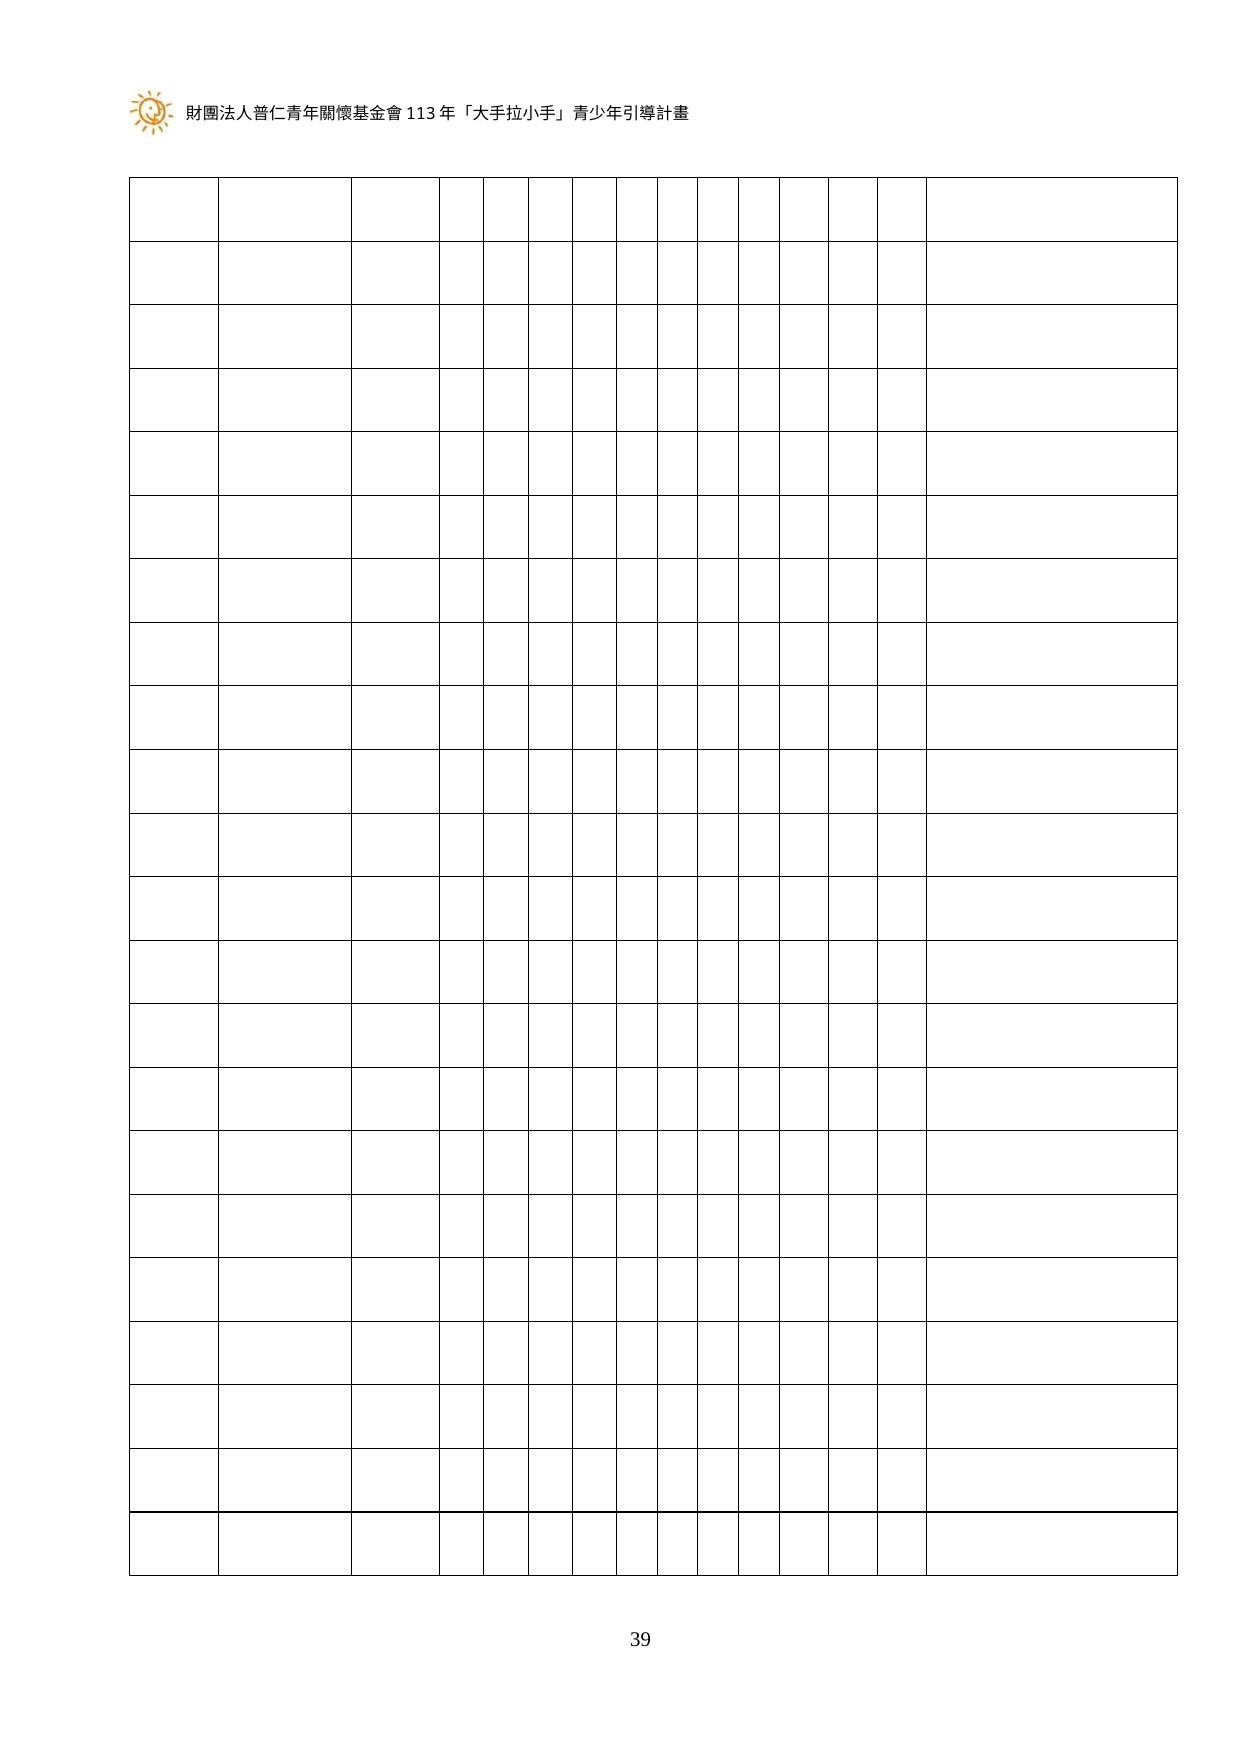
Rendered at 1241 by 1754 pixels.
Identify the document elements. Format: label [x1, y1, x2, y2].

table_cell [927, 1004, 1177, 1067]
table_cell [780, 1385, 828, 1448]
table_cell [878, 559, 926, 622]
table_cell [780, 1131, 828, 1194]
table_cell [878, 369, 926, 431]
table_cell [878, 750, 926, 812]
table_cell [440, 1131, 483, 1194]
table_cell [219, 686, 351, 749]
table_cell [658, 432, 697, 495]
table_cell [484, 1195, 528, 1257]
table_cell [484, 178, 528, 241]
table_cell [130, 242, 218, 304]
table_cell [617, 1258, 657, 1321]
table_cell [780, 623, 828, 685]
table_cell [878, 1068, 926, 1130]
table_cell [739, 941, 779, 1003]
table_cell [617, 1449, 657, 1511]
table_cell [698, 1131, 738, 1194]
table_cell [780, 1258, 828, 1321]
table_cell [617, 369, 657, 431]
table_cell [617, 305, 657, 368]
table_cell [352, 941, 439, 1003]
table_cell [573, 623, 616, 685]
table_cell [484, 1004, 528, 1067]
table_cell [698, 1004, 738, 1067]
table_cell [440, 432, 483, 495]
table_cell [780, 559, 828, 622]
table_cell [617, 1385, 657, 1448]
table_cell [698, 1322, 738, 1384]
table_cell [130, 1004, 218, 1067]
table_cell [698, 1068, 738, 1130]
table_cell [617, 1068, 657, 1130]
table_cell [440, 1004, 483, 1067]
table_cell [529, 305, 572, 368]
table_cell [698, 369, 738, 431]
table_cell [829, 750, 877, 812]
table_cell [780, 1513, 828, 1575]
table_cell [617, 686, 657, 749]
table_cell [878, 178, 926, 241]
table_cell [573, 1068, 616, 1130]
table_cell [529, 432, 572, 495]
table_cell [573, 305, 616, 368]
table_cell [440, 1513, 483, 1575]
table_cell [829, 305, 877, 368]
table_cell [829, 623, 877, 685]
table_cell [698, 750, 738, 812]
table_cell [130, 941, 218, 1003]
table_cell [352, 750, 439, 812]
table_cell [658, 178, 697, 241]
table_cell [573, 242, 616, 304]
table_cell [739, 877, 779, 939]
table_cell [739, 1322, 779, 1384]
table_cell [529, 496, 572, 558]
table_cell [739, 242, 779, 304]
table_cell [529, 559, 572, 622]
table_cell [927, 369, 1177, 431]
table_cell [219, 178, 351, 241]
table_cell [573, 432, 616, 495]
table_cell [878, 814, 926, 876]
table_cell [484, 1449, 528, 1511]
table_cell [878, 305, 926, 368]
table_cell [780, 178, 828, 241]
table_cell [352, 1322, 439, 1384]
table_cell [927, 814, 1177, 876]
table_cell [219, 1004, 351, 1067]
table_cell [927, 178, 1177, 241]
table_cell [829, 559, 877, 622]
table_cell [829, 178, 877, 241]
table_cell [352, 1195, 439, 1257]
table_cell [352, 1258, 439, 1321]
table_cell [658, 1322, 697, 1384]
table_cell [484, 242, 528, 304]
table_cell [829, 369, 877, 431]
table_cell [484, 1258, 528, 1321]
table_cell [878, 623, 926, 685]
table_cell [698, 559, 738, 622]
table_cell [529, 1385, 572, 1448]
table_cell [529, 623, 572, 685]
table_cell [698, 1195, 738, 1257]
table_cell [529, 750, 572, 812]
table_cell [352, 877, 439, 939]
table_cell [484, 941, 528, 1003]
table_cell [352, 1513, 439, 1575]
table_cell [440, 1195, 483, 1257]
table_cell [829, 1513, 877, 1575]
table_cell [927, 877, 1177, 939]
table_cell [829, 1385, 877, 1448]
table_cell [484, 432, 528, 495]
table_cell [739, 1131, 779, 1194]
table_cell [698, 496, 738, 558]
table_cell [573, 1004, 616, 1067]
table_cell [658, 1068, 697, 1130]
table_cell [739, 1449, 779, 1511]
table_cell [219, 559, 351, 622]
table_cell [829, 686, 877, 749]
table_cell [617, 1513, 657, 1575]
table_cell [829, 1131, 877, 1194]
table_cell [829, 1258, 877, 1321]
table_cell [130, 178, 218, 241]
table_cell [573, 178, 616, 241]
table_cell [529, 369, 572, 431]
table_cell [829, 1449, 877, 1511]
table_cell [698, 1385, 738, 1448]
table_cell [739, 178, 779, 241]
table_cell [927, 686, 1177, 749]
table_cell [130, 1258, 218, 1321]
table_cell [529, 941, 572, 1003]
table_cell [698, 941, 738, 1003]
table_cell [573, 1385, 616, 1448]
table_cell [698, 1449, 738, 1511]
table_cell [927, 242, 1177, 304]
table_cell [352, 1449, 439, 1511]
table_cell [573, 1449, 616, 1511]
table_cell [352, 305, 439, 368]
table_cell [617, 941, 657, 1003]
table_cell [573, 814, 616, 876]
table_cell [739, 750, 779, 812]
table_cell [878, 1195, 926, 1257]
table_cell [352, 432, 439, 495]
table_cell [617, 559, 657, 622]
table_cell [440, 1449, 483, 1511]
table_cell [484, 1131, 528, 1194]
table_cell [219, 941, 351, 1003]
table_cell [829, 941, 877, 1003]
table_cell [780, 750, 828, 812]
table_cell [573, 496, 616, 558]
table_cell [658, 814, 697, 876]
table_cell [484, 1322, 528, 1384]
table_cell [658, 305, 697, 368]
table_cell [780, 496, 828, 558]
table_cell [739, 496, 779, 558]
table_cell [780, 941, 828, 1003]
table_cell [927, 305, 1177, 368]
table_cell [617, 496, 657, 558]
table_cell [484, 305, 528, 368]
table_cell [780, 1322, 828, 1384]
table_cell [529, 1068, 572, 1130]
table_cell [352, 559, 439, 622]
table_cell [440, 1068, 483, 1130]
table_cell [130, 1068, 218, 1130]
table_cell [529, 1195, 572, 1257]
table_cell [130, 559, 218, 622]
table_cell [130, 1449, 218, 1511]
table_cell [878, 1131, 926, 1194]
table_cell [739, 1385, 779, 1448]
table_cell [698, 305, 738, 368]
table_cell [484, 1513, 528, 1575]
table_cell [573, 1322, 616, 1384]
table_cell [927, 1322, 1177, 1384]
table_cell [698, 686, 738, 749]
table_cell [130, 1385, 218, 1448]
table_cell [573, 1513, 616, 1575]
table_cell [780, 1195, 828, 1257]
table_cell [829, 1195, 877, 1257]
table_cell [440, 814, 483, 876]
table_cell [780, 242, 828, 304]
table_cell [829, 242, 877, 304]
table_cell [219, 814, 351, 876]
table_cell [484, 623, 528, 685]
table_cell [440, 305, 483, 368]
table_cell [617, 1195, 657, 1257]
table_cell [219, 1385, 351, 1448]
table_cell [440, 1385, 483, 1448]
table_cell [352, 369, 439, 431]
table_cell [529, 1513, 572, 1575]
table_cell [739, 623, 779, 685]
table_cell [698, 1258, 738, 1321]
table_cell [484, 686, 528, 749]
table_cell [927, 1131, 1177, 1194]
table_cell [658, 877, 697, 939]
table_cell [617, 623, 657, 685]
table_cell [219, 877, 351, 939]
table_cell [484, 1068, 528, 1130]
table_cell [130, 305, 218, 368]
table_cell [352, 686, 439, 749]
table_cell [780, 1004, 828, 1067]
table_cell [573, 750, 616, 812]
table_cell [219, 432, 351, 495]
table_cell [130, 369, 218, 431]
table_cell [573, 369, 616, 431]
table_cell [352, 242, 439, 304]
table_cell [529, 242, 572, 304]
table_cell [440, 877, 483, 939]
table_cell [658, 559, 697, 622]
table_cell [927, 1513, 1177, 1575]
table_cell [573, 941, 616, 1003]
table_cell [617, 432, 657, 495]
table_cell [698, 814, 738, 876]
table_cell [658, 1513, 697, 1575]
table_cell [130, 623, 218, 685]
table_cell [658, 750, 697, 812]
table_cell [484, 1385, 528, 1448]
table_cell [927, 1258, 1177, 1321]
table_cell [130, 432, 218, 495]
table_cell [440, 1322, 483, 1384]
table_cell [878, 1258, 926, 1321]
table_cell [829, 814, 877, 876]
table_cell [529, 1004, 572, 1067]
table_cell [780, 1449, 828, 1511]
table_cell [130, 496, 218, 558]
table_cell [698, 242, 738, 304]
table_cell [927, 496, 1177, 558]
table_cell [780, 814, 828, 876]
table_cell [739, 686, 779, 749]
table_cell [927, 559, 1177, 622]
table_cell [927, 1195, 1177, 1257]
table_cell [878, 686, 926, 749]
table_cell [829, 432, 877, 495]
table_cell [829, 1004, 877, 1067]
table_cell [658, 369, 697, 431]
table_cell [658, 686, 697, 749]
table_cell [658, 1195, 697, 1257]
table_cell [658, 623, 697, 685]
table_cell [352, 1131, 439, 1194]
table_cell [219, 305, 351, 368]
table_cell [698, 178, 738, 241]
table_cell [529, 1131, 572, 1194]
table_cell [219, 1258, 351, 1321]
table_cell [780, 686, 828, 749]
table_cell [219, 623, 351, 685]
table_cell [484, 877, 528, 939]
table_cell [739, 1068, 779, 1130]
table_cell [440, 178, 483, 241]
table_cell [698, 877, 738, 939]
table_cell [352, 496, 439, 558]
table_cell [698, 1513, 738, 1575]
table_cell [440, 623, 483, 685]
table_cell [698, 432, 738, 495]
table_cell [878, 432, 926, 495]
table_cell [529, 686, 572, 749]
table_cell [878, 1385, 926, 1448]
table_cell [617, 1004, 657, 1067]
table_cell [529, 1258, 572, 1321]
table_cell [739, 369, 779, 431]
table_cell [780, 305, 828, 368]
table_cell [927, 1449, 1177, 1511]
table_cell [484, 369, 528, 431]
table_cell [219, 1322, 351, 1384]
table_cell [829, 877, 877, 939]
table_cell [878, 1004, 926, 1067]
table_cell [739, 1258, 779, 1321]
table_cell [352, 623, 439, 685]
table_cell [130, 877, 218, 939]
table_cell [658, 1131, 697, 1194]
table_cell [780, 1068, 828, 1130]
table_cell [617, 750, 657, 812]
table_cell [739, 432, 779, 495]
table_cell [219, 1068, 351, 1130]
table_cell [484, 814, 528, 876]
table_cell [658, 1004, 697, 1067]
table_cell [440, 750, 483, 812]
table_cell [617, 1131, 657, 1194]
table_cell [658, 1258, 697, 1321]
table_cell [878, 941, 926, 1003]
table_cell [529, 814, 572, 876]
table_cell [878, 1513, 926, 1575]
table_cell [573, 1131, 616, 1194]
table_cell [440, 941, 483, 1003]
table_cell [573, 1258, 616, 1321]
table_cell [440, 496, 483, 558]
table_cell [529, 877, 572, 939]
table_cell [352, 814, 439, 876]
table_cell [739, 1004, 779, 1067]
table_cell [130, 1195, 218, 1257]
table_cell [130, 814, 218, 876]
table_cell [440, 369, 483, 431]
table_cell [529, 1322, 572, 1384]
table_cell [617, 814, 657, 876]
table_cell [927, 623, 1177, 685]
table_cell [219, 242, 351, 304]
table_cell [573, 1195, 616, 1257]
table_cell [739, 559, 779, 622]
table_cell [529, 178, 572, 241]
table_cell [739, 1513, 779, 1575]
table_cell [927, 941, 1177, 1003]
table_cell [658, 941, 697, 1003]
table_cell [130, 686, 218, 749]
table_cell [440, 686, 483, 749]
table_cell [130, 750, 218, 812]
table_cell [130, 1322, 218, 1384]
table_cell [440, 1258, 483, 1321]
table_cell [878, 1322, 926, 1384]
table_cell [440, 559, 483, 622]
table_cell [440, 242, 483, 304]
table_cell [878, 496, 926, 558]
table_cell [780, 432, 828, 495]
table_cell [658, 496, 697, 558]
table_cell [573, 686, 616, 749]
table_cell [927, 1068, 1177, 1130]
table_cell [698, 623, 738, 685]
table_cell [219, 750, 351, 812]
table_cell [352, 1004, 439, 1067]
table_cell [219, 496, 351, 558]
table_cell [484, 496, 528, 558]
table_cell [739, 1195, 779, 1257]
table_cell [658, 1385, 697, 1448]
table_cell [219, 1513, 351, 1575]
table_cell [617, 178, 657, 241]
table_cell [658, 1449, 697, 1511]
table_cell [617, 242, 657, 304]
table_cell [352, 178, 439, 241]
table_cell [878, 1449, 926, 1511]
table_cell [829, 1322, 877, 1384]
table_cell [352, 1385, 439, 1448]
table_cell [484, 559, 528, 622]
table_cell [484, 750, 528, 812]
table_cell [829, 496, 877, 558]
table_cell [878, 877, 926, 939]
table_cell [617, 877, 657, 939]
table_cell [130, 1513, 218, 1575]
table_cell [219, 369, 351, 431]
table_cell [658, 242, 697, 304]
table_cell [878, 242, 926, 304]
table_cell [739, 814, 779, 876]
table_cell [927, 432, 1177, 495]
table_cell [573, 559, 616, 622]
table_cell [927, 1385, 1177, 1448]
table_cell [219, 1131, 351, 1194]
table_cell [780, 877, 828, 939]
table_cell [573, 877, 616, 939]
table_cell [780, 369, 828, 431]
table_cell [219, 1195, 351, 1257]
table_cell [130, 1131, 218, 1194]
table_cell [617, 1322, 657, 1384]
table_cell [829, 1068, 877, 1130]
table_cell [219, 1449, 351, 1511]
table_cell [352, 1068, 439, 1130]
table_cell [529, 1449, 572, 1511]
table_cell [927, 750, 1177, 812]
table_cell [739, 305, 779, 368]
